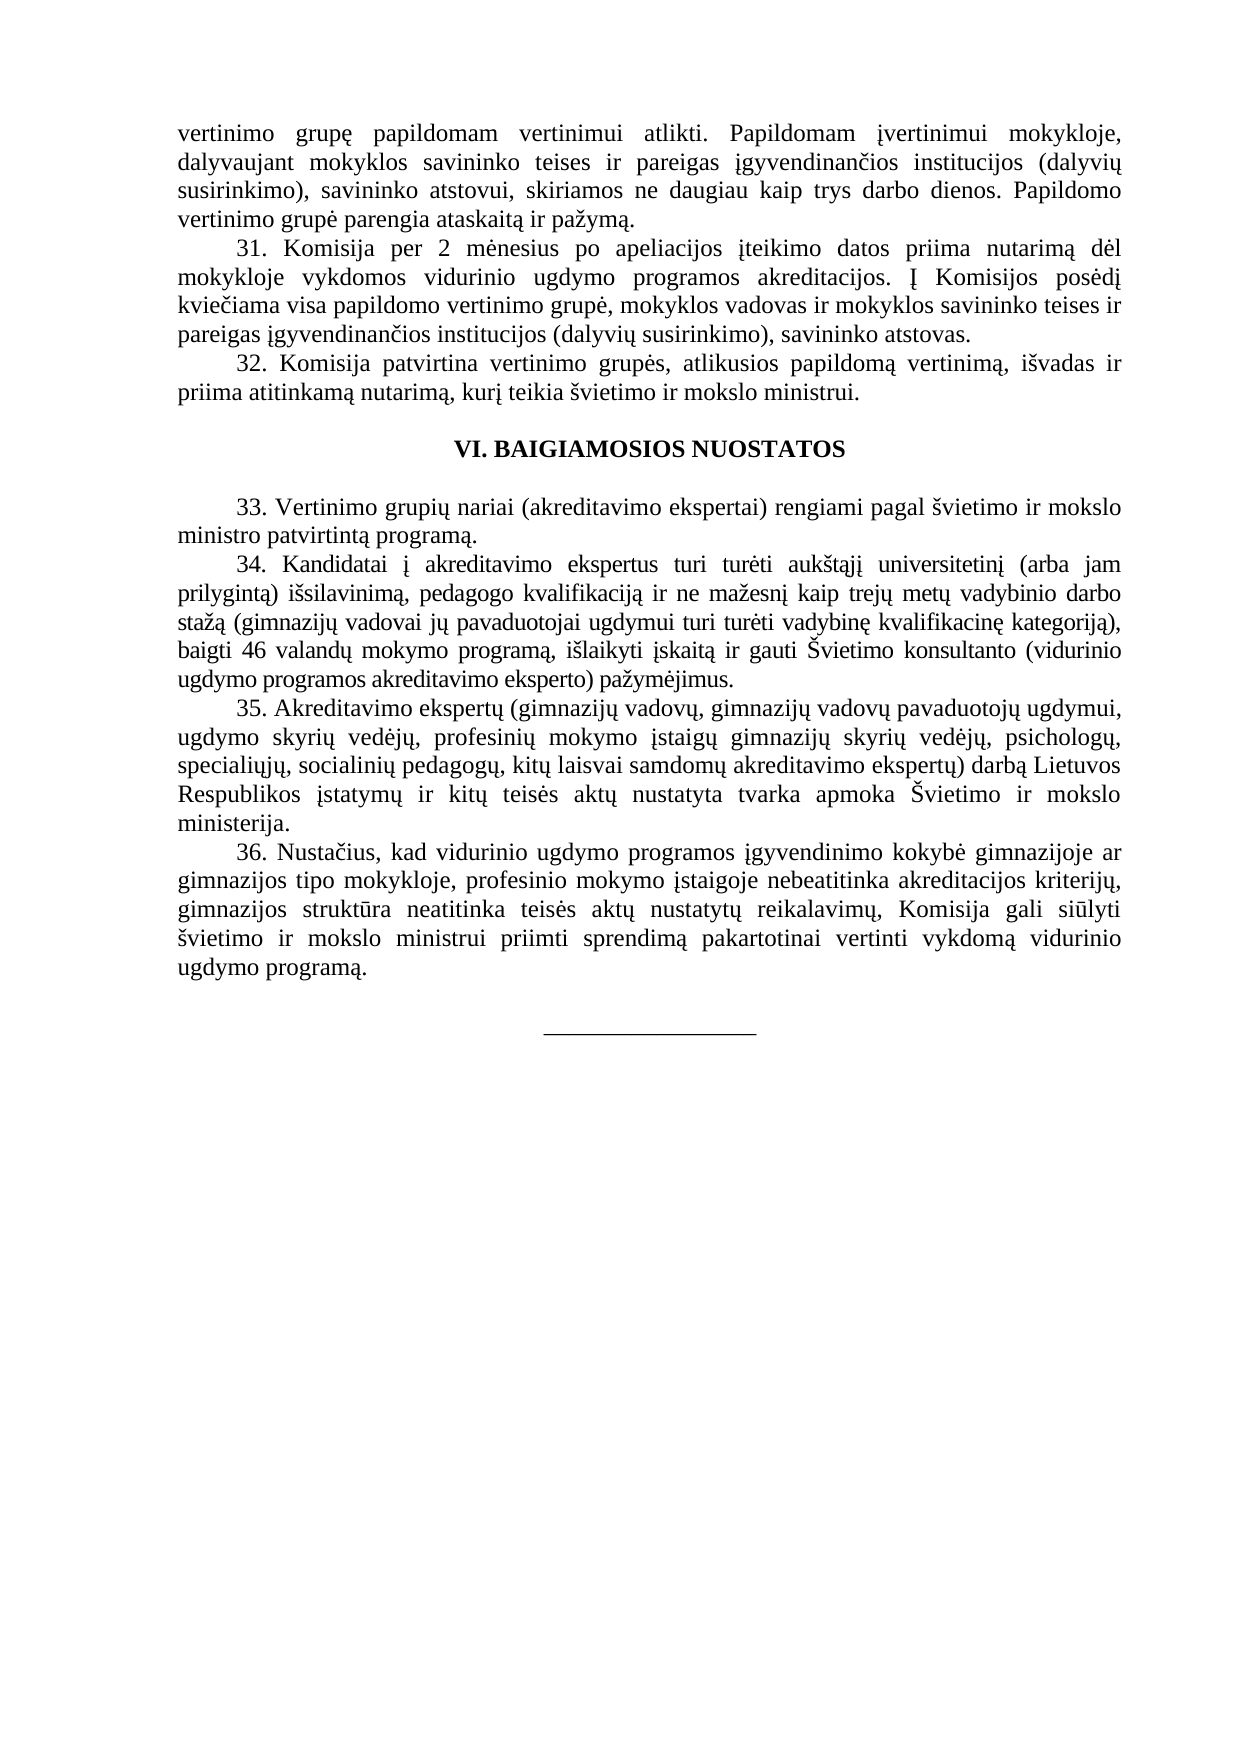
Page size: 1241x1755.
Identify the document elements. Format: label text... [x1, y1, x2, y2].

text VI. BAIGIAMOSIOS NUOSTATOS [177, 434, 1122, 463]
text 31. Komisija per 2 mėnesius po apeliacijos įteikimo datos priima nutarimą dėl mokykloje vykdomos vidurinio ugdymo programos akreditacijos. Į Komisijos posėdį kviečiama visa papildomo vertinimo grupė, mokyklos vadovas ir mokyklos savininko teises ir pareigas įgyvendinančios institucijos (dalyvių susirinkimo), savininko atstovas. [177, 233, 1122, 348]
text 33. Vertinimo grupių nariai (akreditavimo ekspertai) rengiami pagal švietimo ir mokslo ministro patvirtintą programą. [177, 492, 1122, 549]
text 32. Komisija patvirtina vertinimo grupės, atlikusios papildomą vertinimą, išvadas ir priima atitinkamą nutarimą, kurį teikia švietimo ir mokslo ministrui. [177, 348, 1122, 406]
text 36. Nustačius, kad vidurinio ugdymo programos įgyvendinimo kokybė gimnazijoje ar gimnazijos tipo mokykloje, profesinio mokymo įstaigoje nebeatitinka akreditacijos kriterijų, gimnazijos struktūra neatitinka teisės aktų nustatytų reikalavimų, Komisija gali siūlyti švietimo ir mokslo ministrui priimti sprendimą pakartotinai vertinti vykdomą vidurinio ugdymo programą. [177, 837, 1122, 981]
text _________________ [177, 1009, 1122, 1038]
text 35. Akreditavimo ekspertų (gimnazijų vadovų, gimnazijų vadovų pavaduotojų ugdymui, ugdymo skyrių vedėjų, profesinių mokymo įstaigų gimnazijų skyrių vedėjų, psichologų, specialiųjų, socialinių pedagogų, kitų laisvai samdomų akreditavimo ekspertų) darbą Lietuvos Respublikos įstatymų ir kitų teisės aktų nustatyta tvarka apmoka Švietimo ir mokslo ministerija. [177, 693, 1122, 837]
text vertinimo grupę papildomam vertinimui atlikti. Papildomam įvertinimui mokykloje, dalyvaujant mokyklos savininko teises ir pareigas įgyvendinančios institucijos (dalyvių susirinkimo), savininko atstovui, skiriamos ne daugiau kaip trys darbo dienos. Papildomo vertinimo grupė parengia ataskaitą ir pažymą. [177, 118, 1122, 233]
text 34. Kandidatai į akreditavimo ekspertus turi turėti aukštąjį universitetinį (arba jam prilygintą) išsilavinimą, pedagogo kvalifikaciją ir ne mažesnį kaip trejų metų vadybinio darbo stažą (gimnazijų vadovai jų pavaduotojai ugdymui turi turėti vadybinę kvalifikacinę kategoriją), baigti 46 valandų mokymo programą, išlaikyti įskaitą ir gauti Švietimo konsultanto (vidurinio ugdymo programos akreditavimo eksperto) pažymėjimus. [177, 549, 1122, 693]
